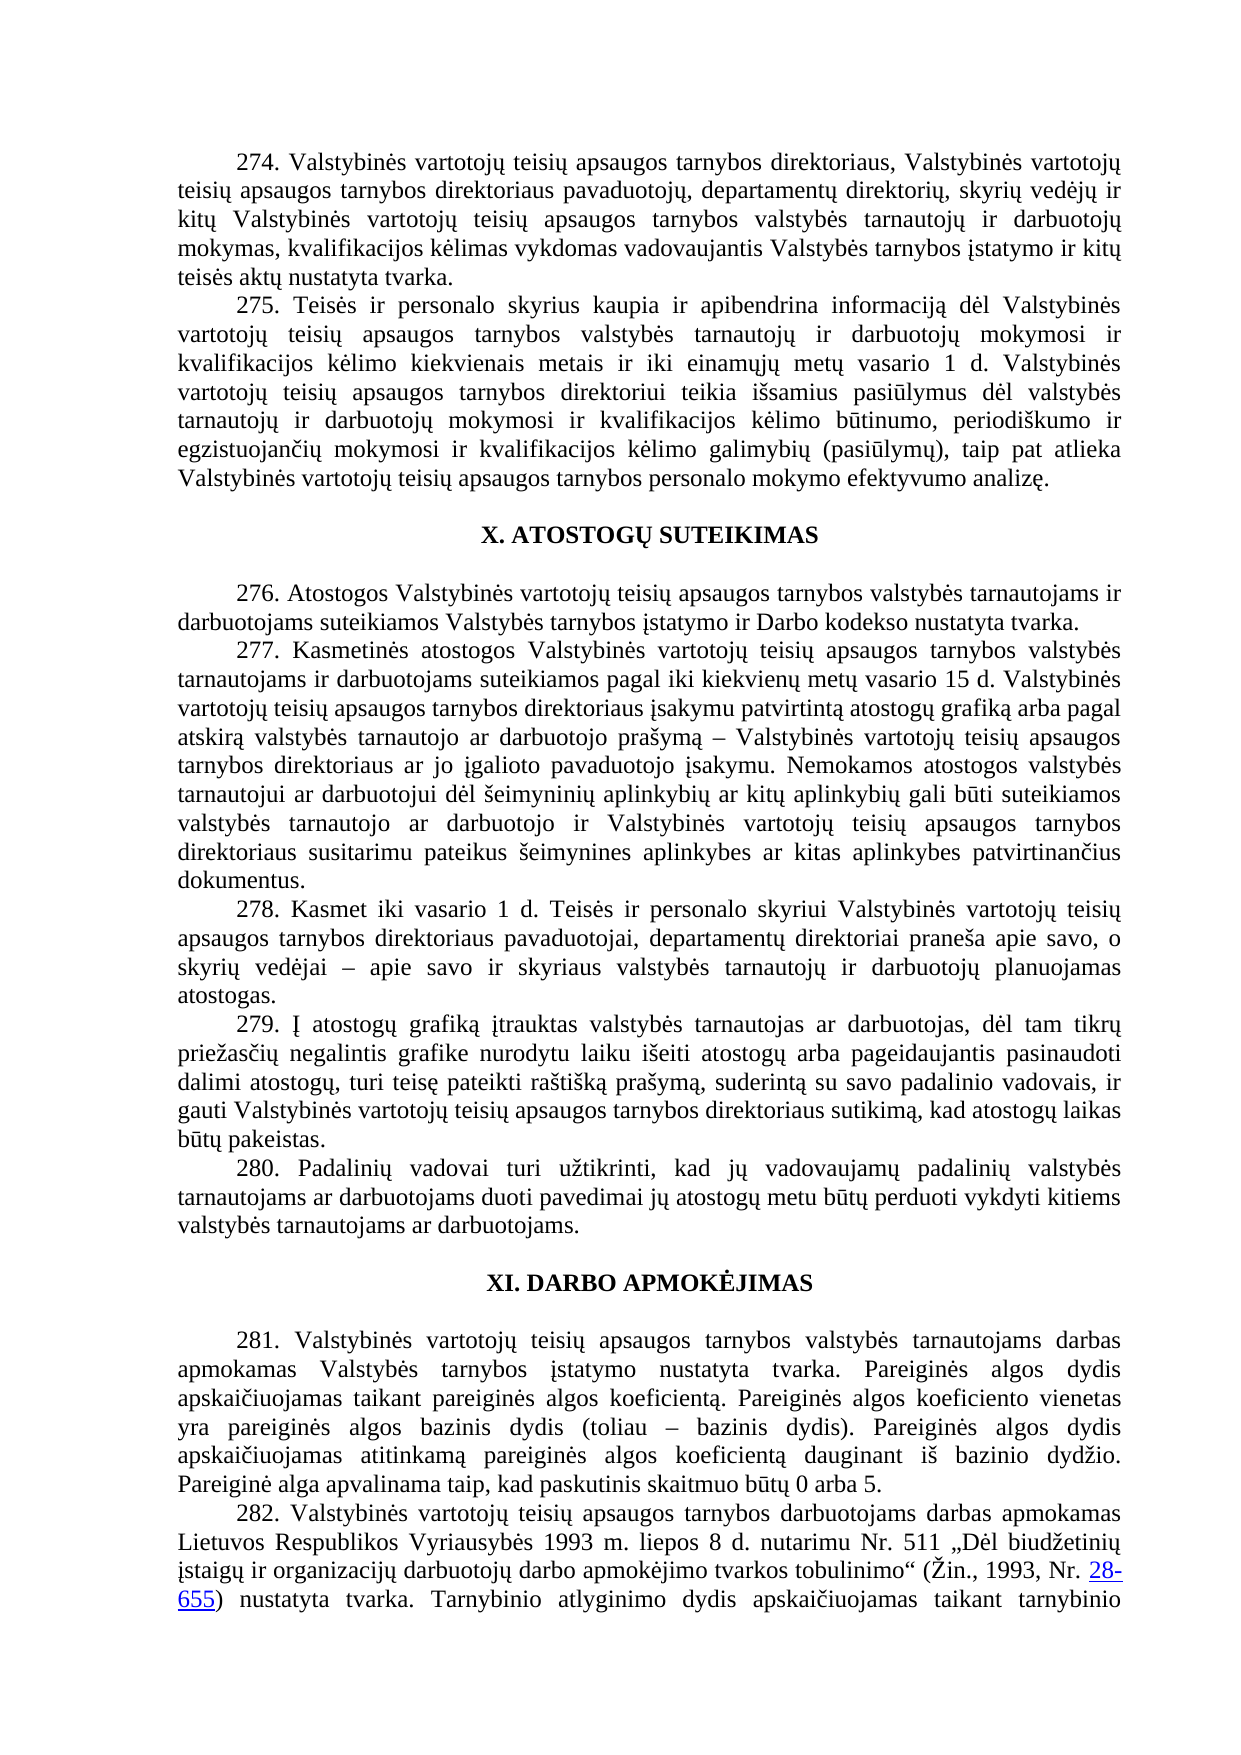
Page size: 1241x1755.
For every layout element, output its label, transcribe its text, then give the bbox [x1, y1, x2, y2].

text XI. DARBO APMOKĖJIMAS [177, 1268, 1122, 1297]
text 276. Atostogos Valstybinės vartotojų teisių apsaugos tarnybos valstybės tarnautojams ir darbuotojams suteikiamos Valstybės tarnybos įstatymo ir Darbo kodekso nustatyta tvarka. [177, 578, 1122, 636]
text 282. Valstybinės vartotojų teisių apsaugos tarnybos darbuotojams darbas apmokamas Lietuvos Respublikos Vyriausybės 1993 m. liepos 8 d. nutarimu Nr. 511 „Dėl biudžetinių įstaigų ir organizacijų darbuotojų darbo apmokėjimo tvarkos tobulinimo“ (Žin., 1993, Nr. 28-655) nustatyta tvarka. Tarnybinio atlyginimo dydis apskaičiuojamas taikant tarnybinio [177, 1498, 1122, 1613]
text 277. Kasmetinės atostogos Valstybinės vartotojų teisių apsaugos tarnybos valstybės tarnautojams ir darbuotojams suteikiamos pagal iki kiekvienų metų vasario 15 d. Valstybinės vartotojų teisių apsaugos tarnybos direktoriaus įsakymu patvirtintą atostogų grafiką arba pagal atskirą valstybės tarnautojo ar darbuotojo prašymą – Valstybinės vartotojų teisių apsaugos tarnybos direktoriaus ar jo įgalioto pavaduotojo įsakymu. Nemokamos atostogos valstybės tarnautojui ar darbuotojui dėl šeimyninių aplinkybių ar kitų aplinkybių gali būti suteikiamos valstybės tarnautojo ar darbuotojo ir Valstybinės vartotojų teisių apsaugos tarnybos direktoriaus susitarimu pateikus šeimynines aplinkybes ar kitas aplinkybes patvirtinančius dokumentus. [177, 636, 1122, 894]
text 275. Teisės ir personalo skyrius kaupia ir apibendrina informaciją dėl Valstybinės vartotojų teisių apsaugos tarnybos valstybės tarnautojų ir darbuotojų mokymosi ir kvalifikacijos kėlimo kiekvienais metais ir iki einamųjų metų vasario 1 d. Valstybinės vartotojų teisių apsaugos tarnybos direktoriui teikia išsamius pasiūlymus dėl valstybės tarnautojų ir darbuotojų mokymosi ir kvalifikacijos kėlimo būtinumo, periodiškumo ir egzistuojančių mokymosi ir kvalifikacijos kėlimo galimybių (pasiūlymų), taip pat atlieka Valstybinės vartotojų teisių apsaugos tarnybos personalo mokymo efektyvumo analizę. [177, 291, 1122, 492]
text X. ATOSTOGŲ SUTEIKIMAS [177, 521, 1122, 549]
text 281. Valstybinės vartotojų teisių apsaugos tarnybos valstybės tarnautojams darbas apmokamas Valstybės tarnybos įstatymo nustatyta tvarka. Pareiginės algos dydis apskaičiuojamas taikant pareiginės algos koeficientą. Pareiginės algos koeficiento vienetas yra pareiginės algos bazinis dydis (toliau – bazinis dydis). Pareiginės algos dydis apskaičiuojamas atitinkamą pareiginės algos koeficientą dauginant iš bazinio dydžio. Pareiginė alga apvalinama taip, kad paskutinis skaitmuo būtų 0 arba 5. [177, 1326, 1122, 1498]
text 278. Kasmet iki vasario 1 d. Teisės ir personalo skyriui Valstybinės vartotojų teisių apsaugos tarnybos direktoriaus pavaduotojai, departamentų direktoriai praneša apie savo, o skyrių vedėjai – apie savo ir skyriaus valstybės tarnautojų ir darbuotojų planuojamas atostogas. [177, 894, 1122, 1009]
text 279. Į atostogų grafiką įtrauktas valstybės tarnautojas ar darbuotojas, dėl tam tikrų priežasčių negalintis grafike nurodytu laiku išeiti atostogų arba pageidaujantis pasinaudoti dalimi atostogų, turi teisę pateikti raštišką prašymą, suderintą su savo padalinio vadovais, ir gauti Valstybinės vartotojų teisių apsaugos tarnybos direktoriaus sutikimą, kad atostogų laikas būtų pakeistas. [177, 1009, 1122, 1153]
text 280. Padalinių vadovai turi užtikrinti, kad jų vadovaujamų padalinių valstybės tarnautojams ar darbuotojams duoti pavedimai jų atostogų metu būtų perduoti vykdyti kitiems valstybės tarnautojams ar darbuotojams. [177, 1153, 1122, 1239]
text 274. Valstybinės vartotojų teisių apsaugos tarnybos direktoriaus, Valstybinės vartotojų teisių apsaugos tarnybos direktoriaus pavaduotojų, departamentų direktorių, skyrių vedėjų ir kitų Valstybinės vartotojų teisių apsaugos tarnybos valstybės tarnautojų ir darbuotojų mokymas, kvalifikacijos kėlimas vykdomas vadovaujantis Valstybės tarnybos įstatymo ir kitų teisės aktų nustatyta tvarka. [177, 147, 1122, 291]
